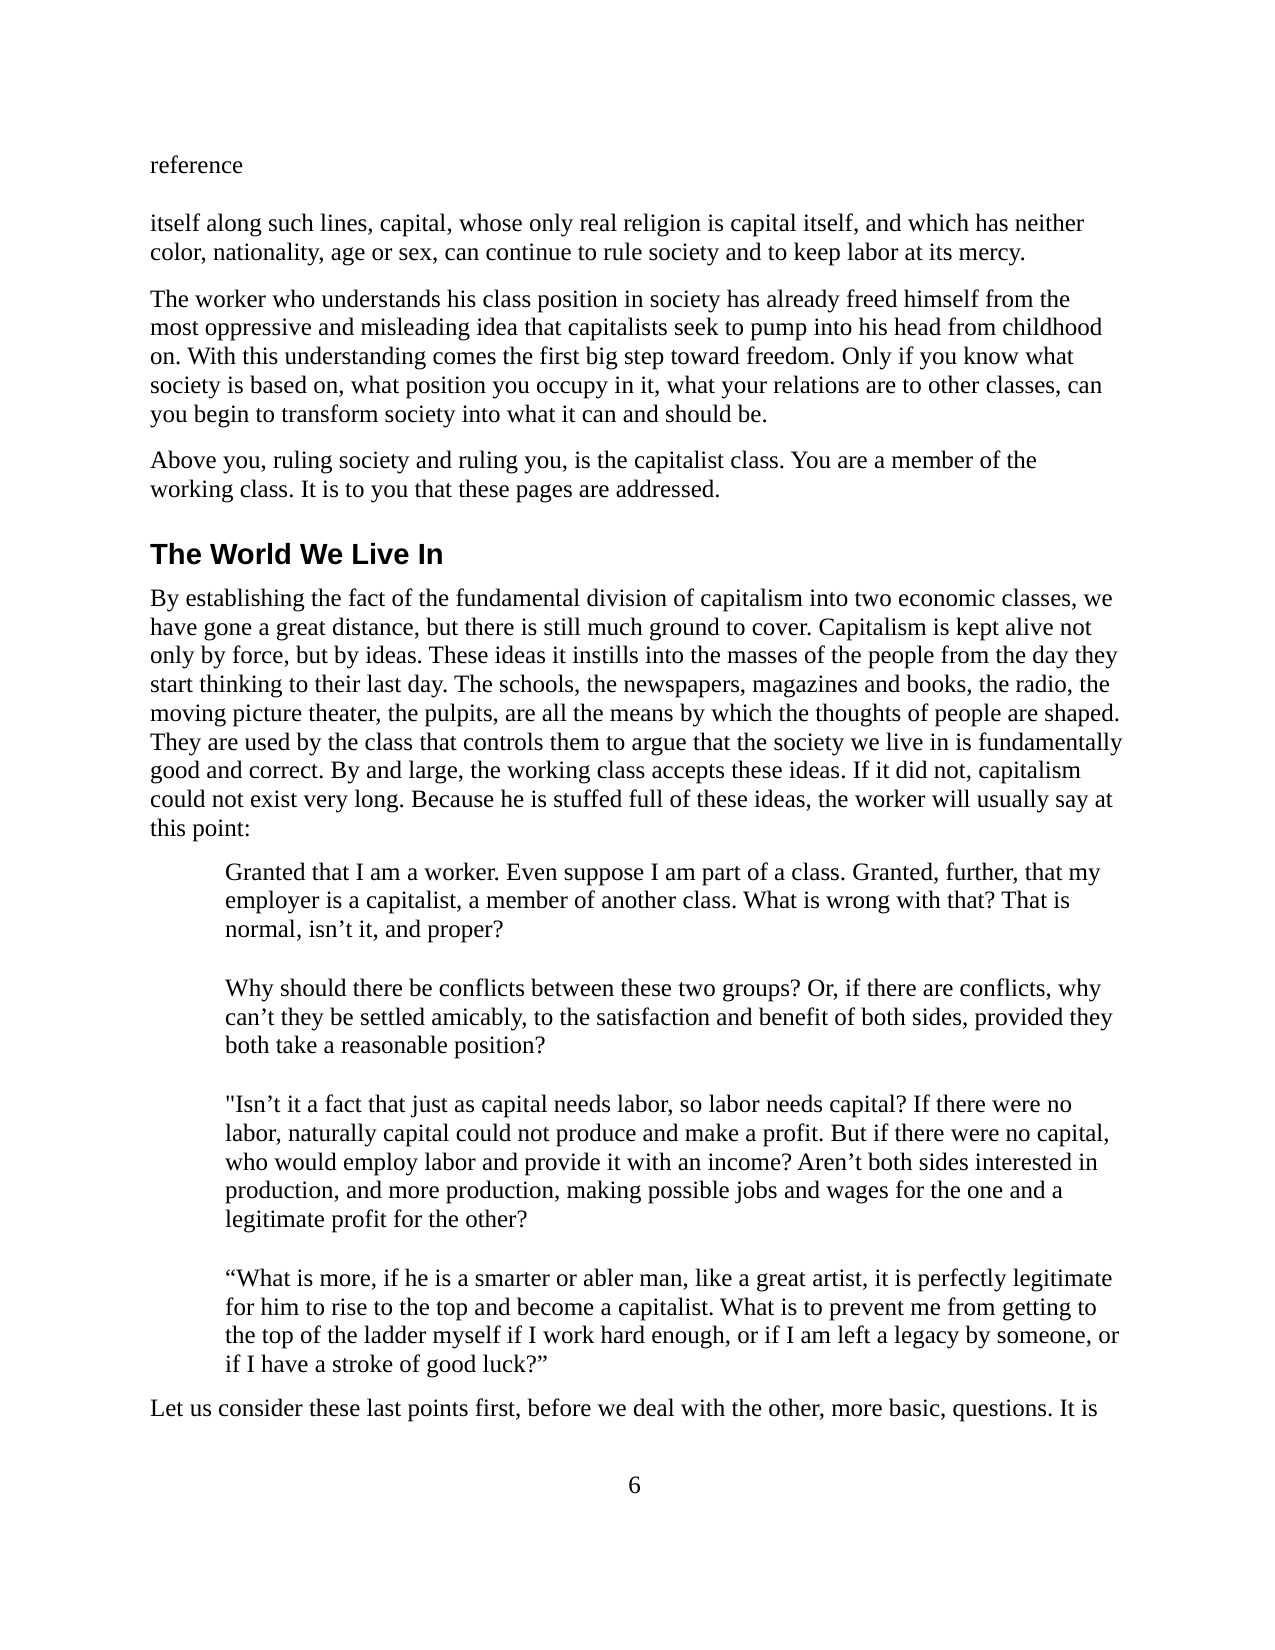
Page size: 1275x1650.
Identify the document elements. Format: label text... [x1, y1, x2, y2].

text "Isn’t it a fact that just as capital needs labor, so labor needs capital? If there were no labor, naturally capital could not produce and make a profit. But if there were no capital, who would employ labor and provide it with an income? Aren’t both sides interested in production, and more production, making possible jobs and wages for the one and a legitimate profit for the other? [225, 1089, 1125, 1233]
text itself along such lines, capital, whose only real religion is capital itself, and which has neither color, nationality, age or sex, can continue to rule society and to keep labor at its mercy. [150, 208, 1125, 266]
text Why should there be conflicts between these two groups? Or, if there are conflicts, why can’t they be settled amicably, to the satisfaction and benefit of both sides, provided they both take a reasonable position? [225, 973, 1125, 1059]
subtitle The World We Live In [150, 537, 1125, 570]
text Above you, ruling society and ruling you, is the capitalist class. You are a member of the working class. It is to you that these pages are addressed. [150, 445, 1125, 503]
text “What is more, if he is a smarter or abler man, like a great artist, it is perfectly legitimate for him to rise to the top and become a capitalist. What is to prevent me from getting to the top of the ladder myself if I work hard enough, or if I am left a legacy by someone, or if I have a stroke of good luck?” [225, 1263, 1125, 1378]
text The worker who understands his class position in society has already freed himself from the most oppressive and misleading idea that capitalists seek to pump into his head from childhood on. With this understanding comes the first big step toward freedom. Only if you know what society is based on, what position you occupy in it, what your relations are to other classes, can you begin to transform society into what it can and should be. [150, 284, 1125, 427]
text Granted that I am a worker. Even suppose I am part of a class. Granted, further, that my employer is a capitalist, a member of another class. What is wrong with that? That is normal, isn’t it, and proper? [225, 857, 1125, 943]
text By establishing the fact of the fundamental division of capitalism into two economic classes, we have gone a great distance, but there is still much ground to cover. Capitalism is kept alive not only by force, but by ideas. These ideas it instills into the masses of the people from the day they start thinking to their last day. The schools, the newspapers, magazines and books, the radio, the moving picture theater, the pulpits, are all the means by which the thoughts of people are shaped. They are used by the class that controls them to argue that the society we live in is fundamentally good and correct. By and large, the working class accepts these ideas. If it did not, capitalism could not exist very long. Because he is stuffed full of these ideas, the worker will usually say at this point: [150, 583, 1125, 842]
text Let us consider these last points first, before we deal with the other, more basic, questions. It is [150, 1393, 1125, 1422]
